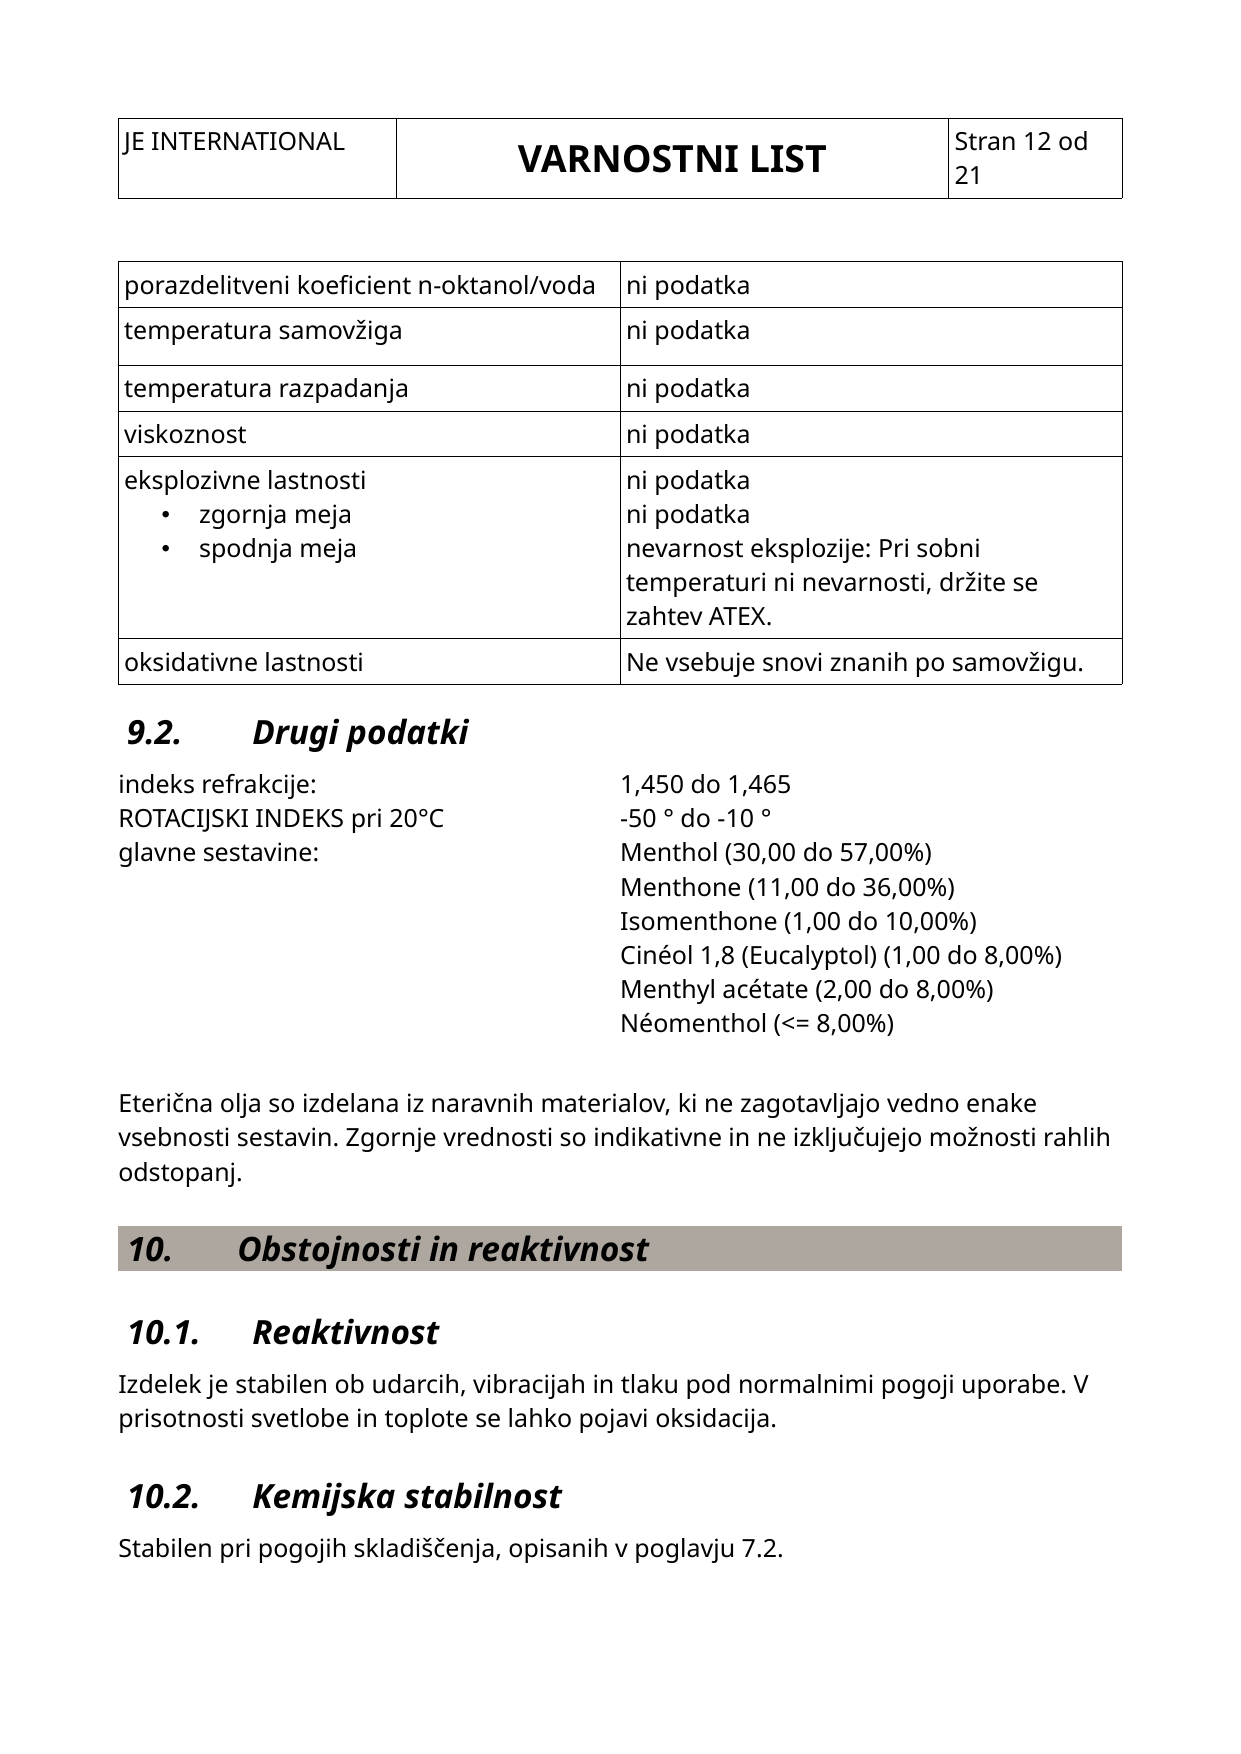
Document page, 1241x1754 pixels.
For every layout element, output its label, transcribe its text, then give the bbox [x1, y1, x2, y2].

subtitle Reaktivnost [118, 1309, 1122, 1354]
table_cell eksplozivne lastnosti zgornja meja spodnja meja [119, 457, 620, 638]
table_cell Ne vsebuje snovi znanih po samovžigu. [621, 639, 1122, 684]
text Eterična olja so izdelana iz naravnih materialov, ki ne zagotavljajo vedno enake vsebnosti sestavin. Zgornje vrednosti so indikativne in ne izključujejo možnosti rahlih odstopanj. [118, 1086, 1122, 1188]
table_cell Menthol (30,00 do 57,00%) Menthone (11,00 do 36,00%) Isomenthone (1,00 do 10,00%) Cinéol 1,8 (Eucalyptol) (1,00 do 8,00%) Menthyl acétate (2,00 do 8,00%) Néomenthol (<= 8,00%) [620, 835, 1122, 1039]
table_cell ni podatka [621, 308, 1122, 365]
table_cell temperatura samovžiga [119, 308, 620, 365]
text Izdelek je stabilen ob udarcih, vibracijah in tlaku pod normalnimi pogoji uporabe. V prisotnosti svetlobe in toplote se lahko pojavi oksidacija. [118, 1367, 1122, 1435]
table_cell ni podatka [621, 262, 1122, 307]
subtitle Drugi podatki [118, 709, 1122, 754]
table_cell oksidativne lastnosti [119, 639, 620, 684]
table_cell temperatura razpadanja [119, 366, 620, 411]
table_cell ni podatka [621, 366, 1122, 411]
table_cell ROTACIJSKI INDEKS pri 20°C [118, 801, 620, 835]
subtitle Obstojnosti in reaktivnost [118, 1226, 1122, 1271]
table_cell viskoznost [119, 412, 620, 456]
table_cell porazdelitveni koeficient n-oktanol/voda [119, 262, 620, 307]
table_cell -50 ° do -10 ° [620, 801, 1122, 835]
text Stabilen pri pogojih skladiščenja, opisanih v poglavju 7.2. [118, 1530, 1122, 1564]
table_cell glavne sestavine: [118, 835, 620, 1039]
table_cell ni podatka [621, 412, 1122, 456]
subtitle Kemijska stabilnost [118, 1472, 1122, 1518]
table_header 1,450 do 1,465 [620, 767, 1122, 801]
table_header indeks refrakcije: [118, 767, 620, 801]
table_cell ni podatka ni podatka nevarnost eksplozije: Pri sobni temperaturi ni nevarnosti, držite se zahtev ATEX. [621, 457, 1122, 638]
